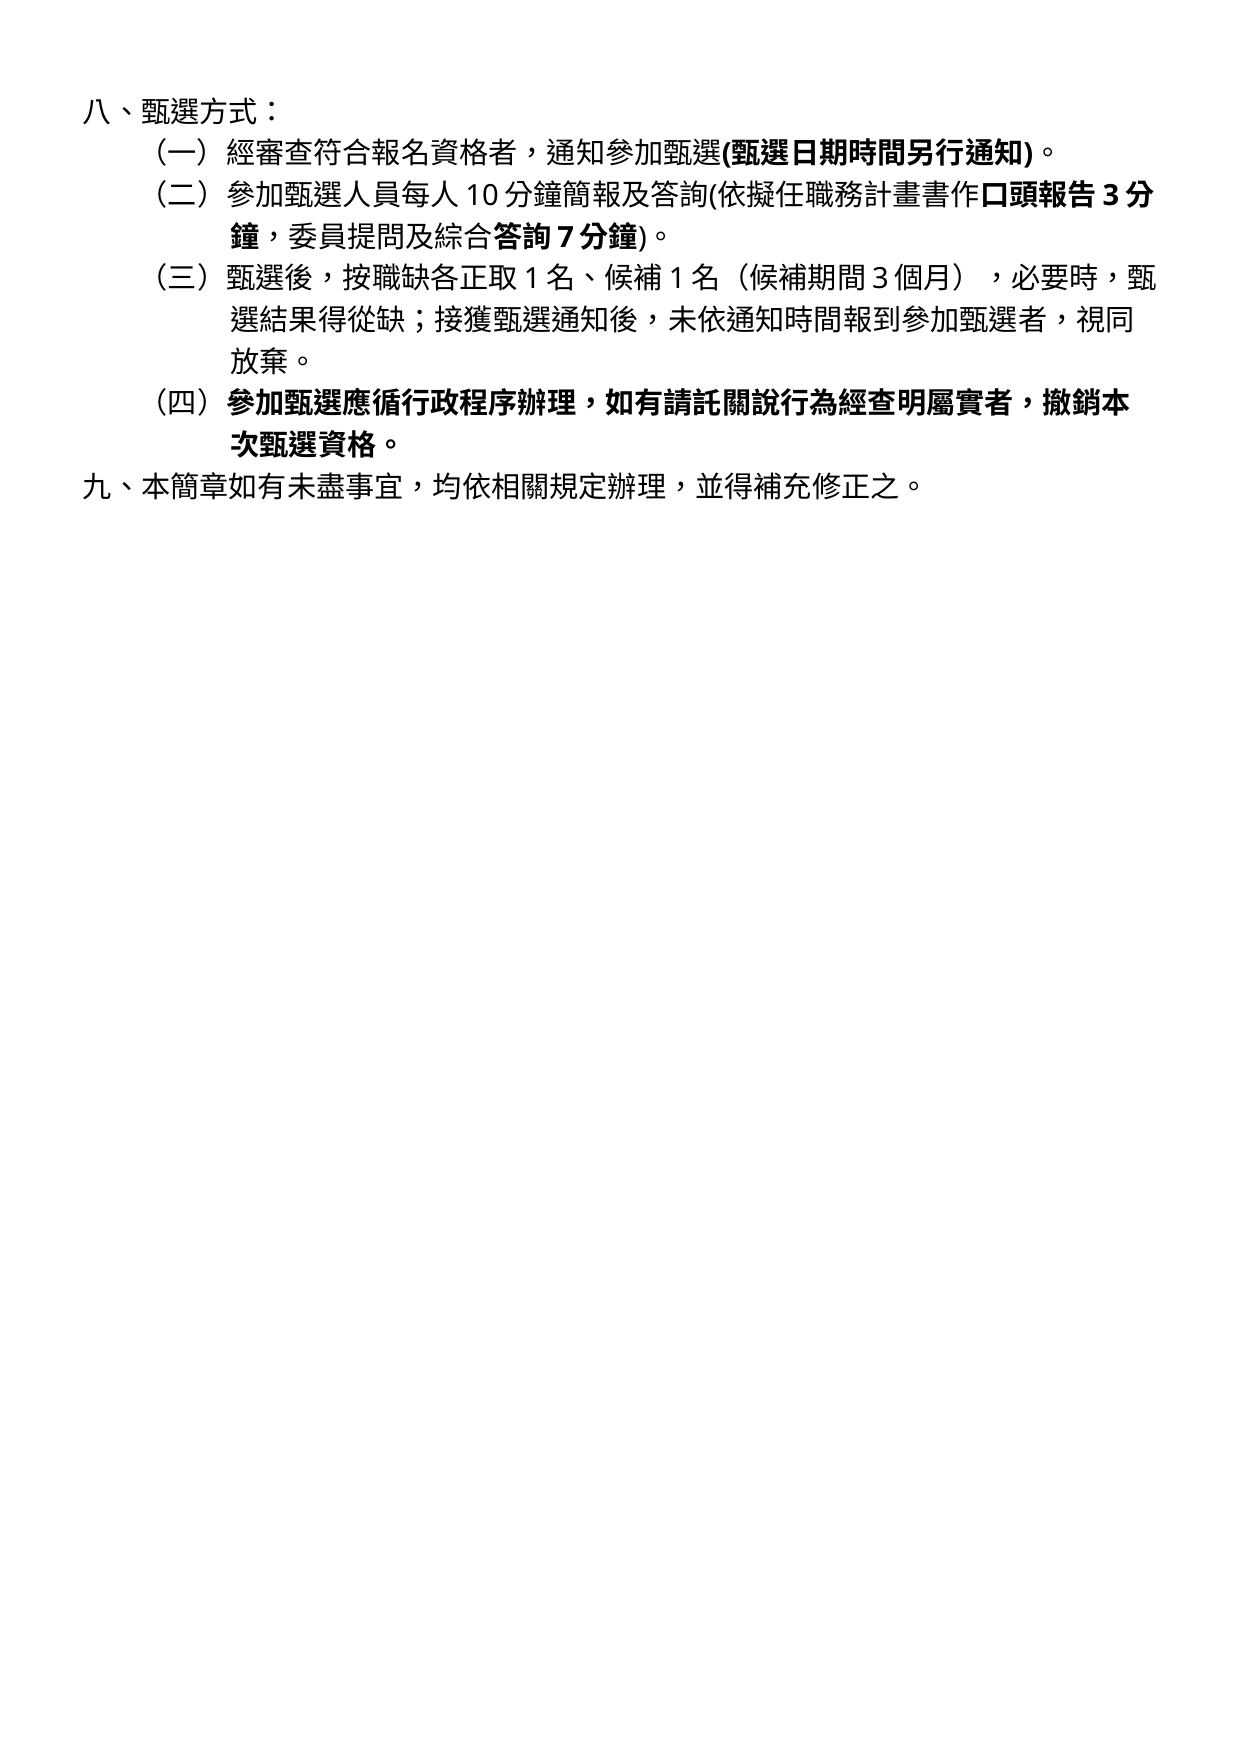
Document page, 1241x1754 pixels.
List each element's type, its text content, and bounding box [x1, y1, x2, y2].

text （四）參加甄選應循行政程序辦理，如有請託關說行為經查明屬實者，撤銷本次甄選資格。 [138, 380, 1157, 464]
text （二）參加甄選人員每人10分鐘簡報及答詢(依擬任職務計畫書作口頭報告3分鐘，委員提問及綜合答詢7分鐘)。 [138, 172, 1157, 255]
text 八、甄選方式： [83, 89, 1157, 130]
text （一）經審查符合報名資格者，通知參加甄選(甄選日期時間另行通知)。 [138, 130, 1157, 172]
text 九、本簡章如有未盡事宜，均依相關規定辦理，並得補充修正之。 [83, 464, 1157, 505]
text （三）甄選後，按職缺各正取1名、候補1名（候補期間3個月），必要時，甄選結果得從缺；接獲甄選通知後，未依通知時間報到參加甄選者，視同放棄。 [138, 255, 1157, 380]
